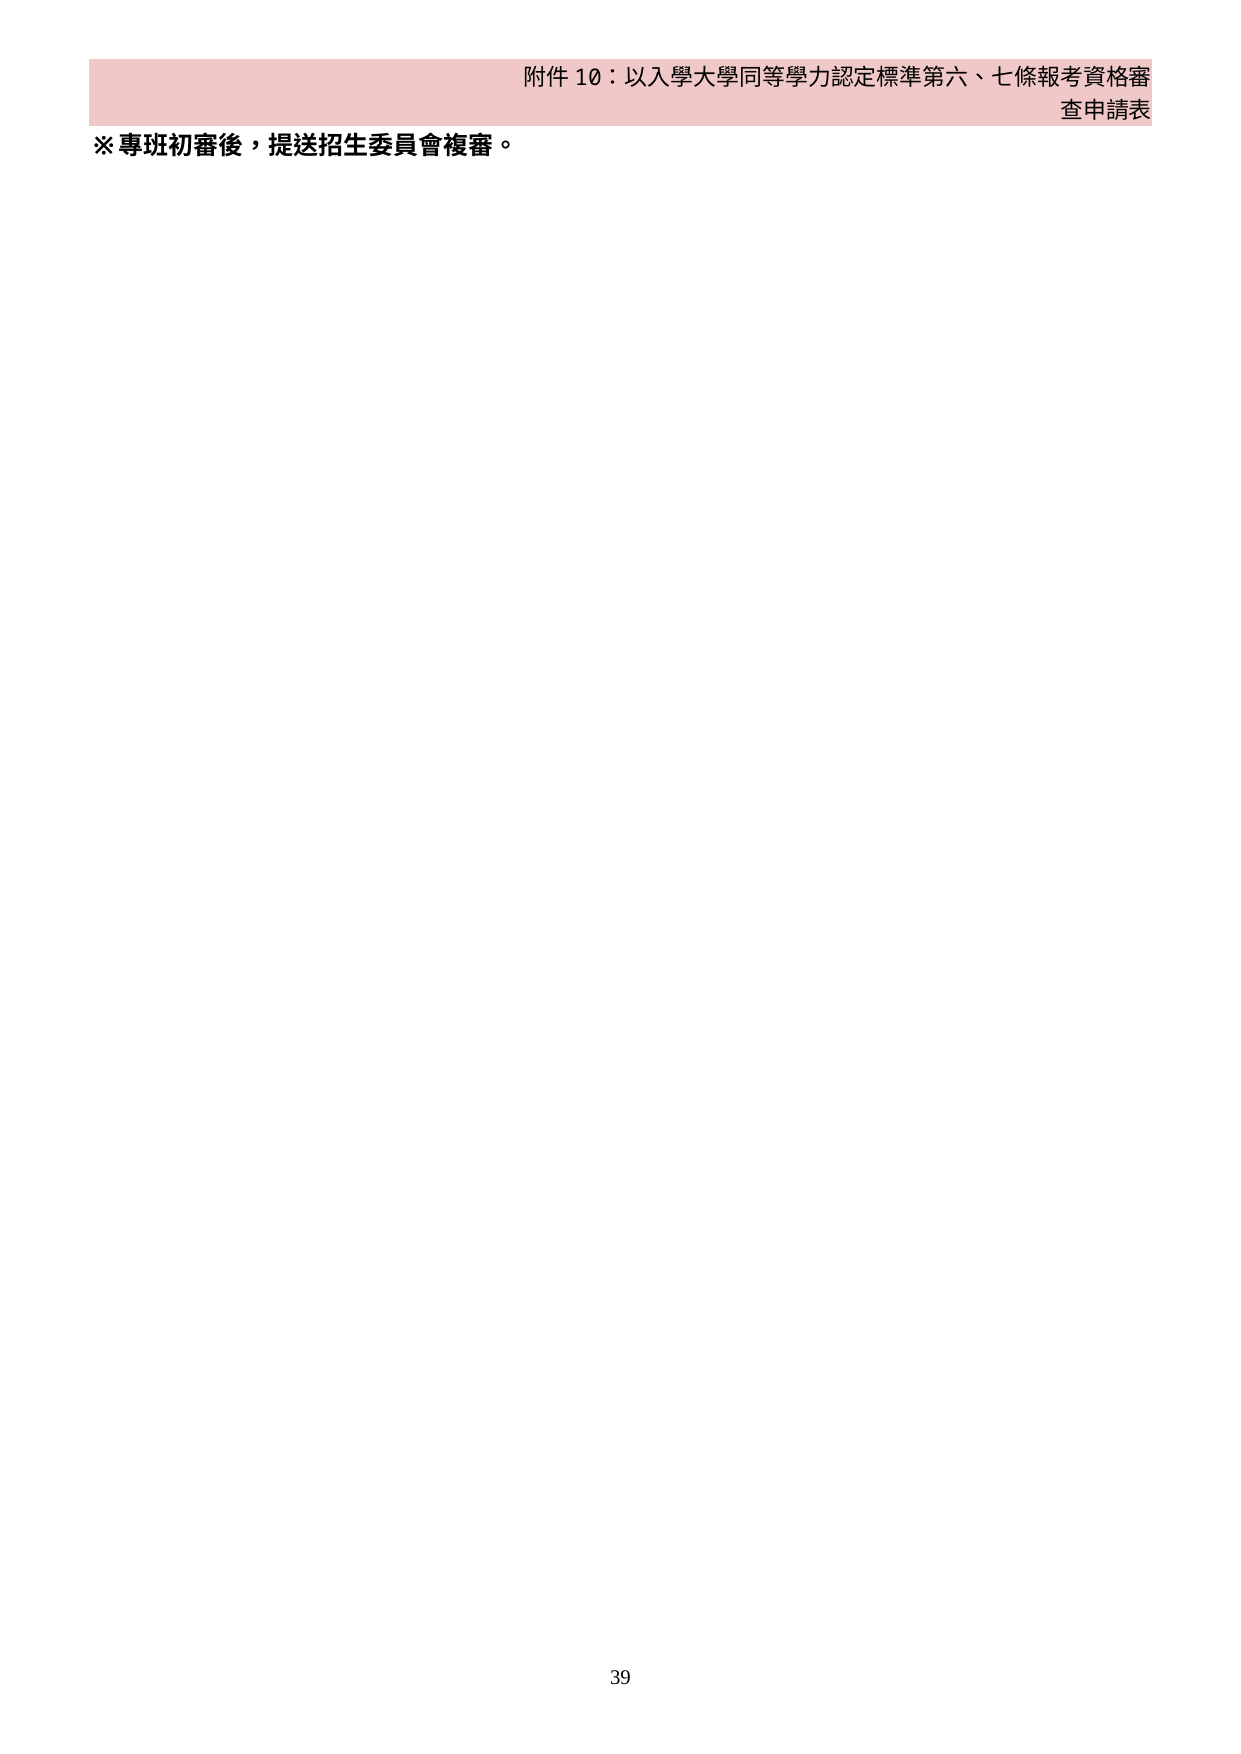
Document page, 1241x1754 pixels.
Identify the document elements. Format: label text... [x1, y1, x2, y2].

text ※專班初審後，提送招生委員會複審。 [89, 126, 1152, 162]
